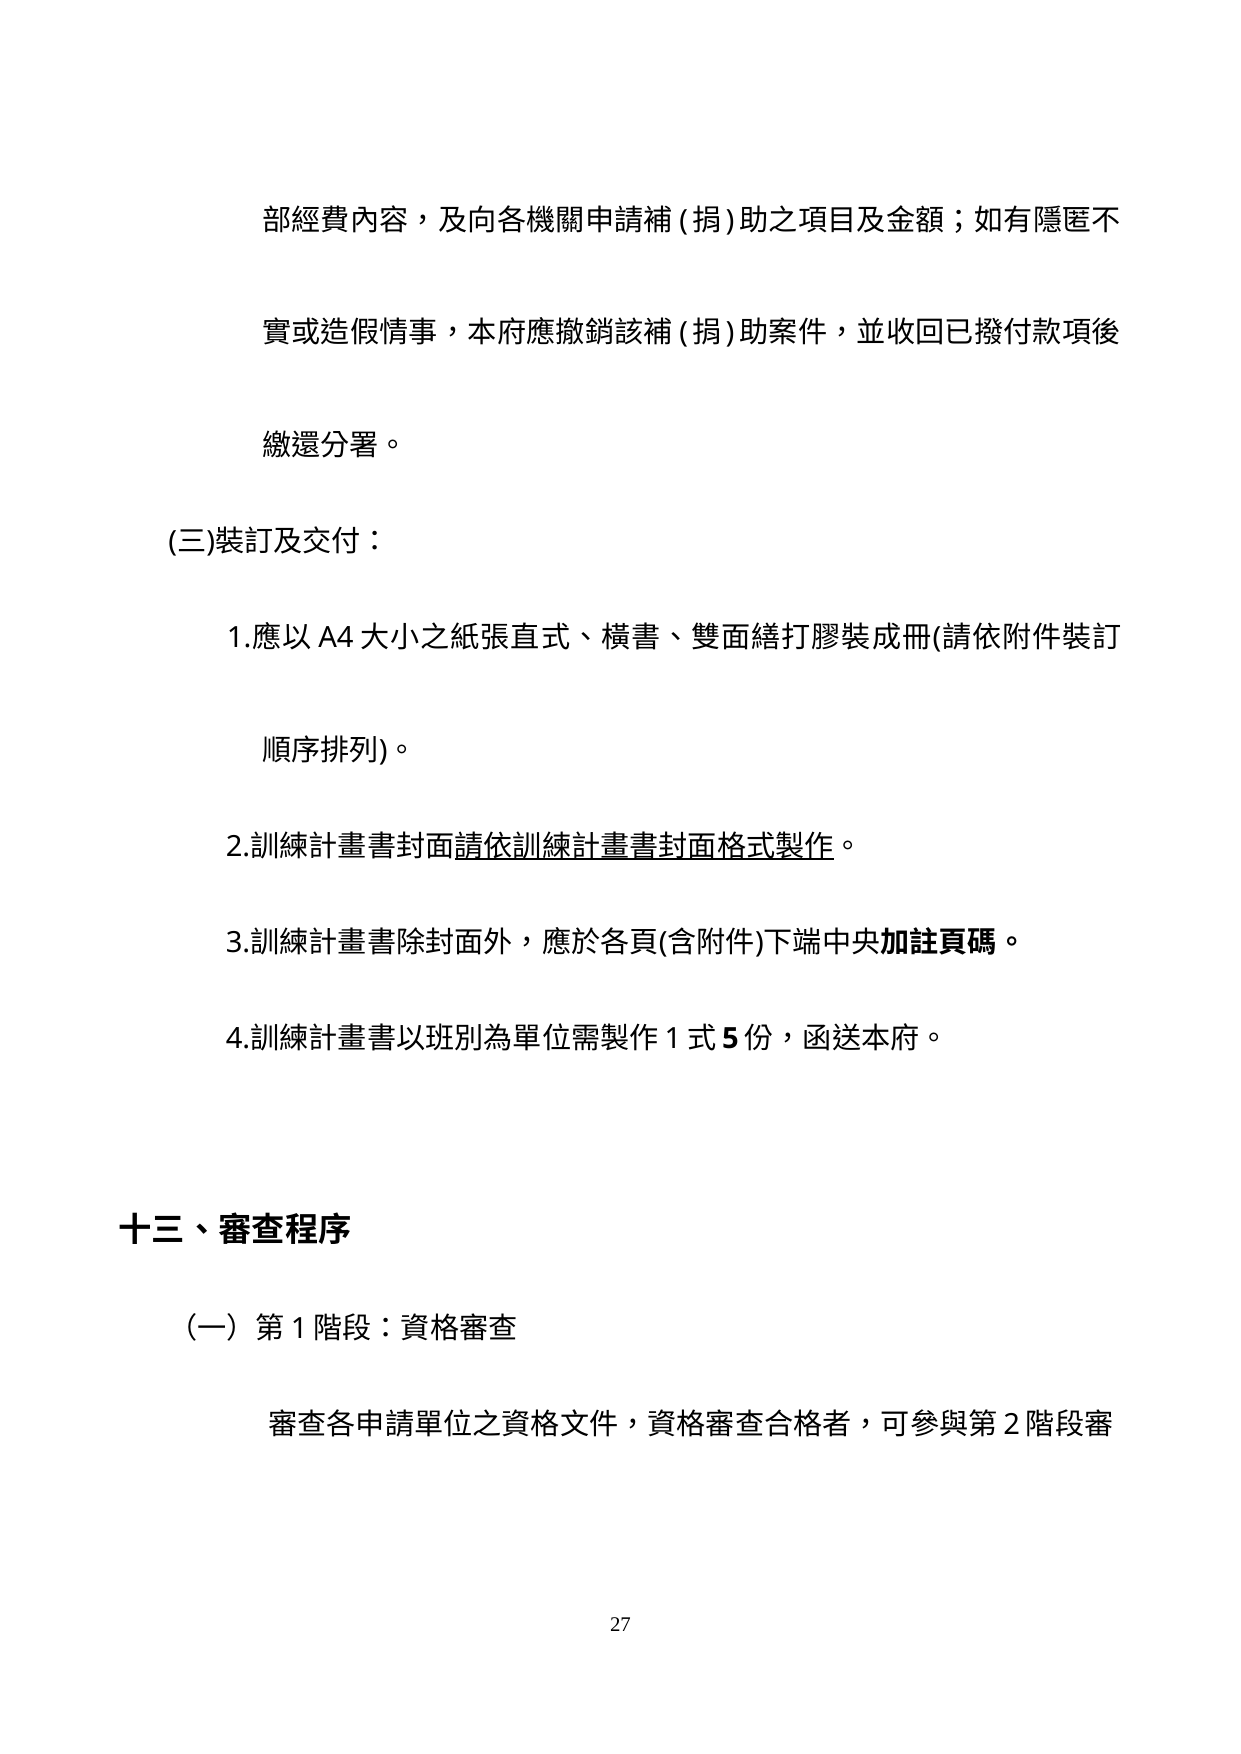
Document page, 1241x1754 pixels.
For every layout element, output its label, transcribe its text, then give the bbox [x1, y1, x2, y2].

text 審查各申請單位之資格文件，資格審查合格者，可參與第2階段審查；資格文件不齊者，得通知其3個工作日(含通知當日)內補正，屆期不補正或補正不全者，視同資格不符，不得參與第2階段審查。 [268, 1384, 1122, 1459]
subtitle 十三、審查程序 [118, 1189, 1122, 1264]
text 1.應以A4大小之紙張直式、橫書、雙面繕打膠裝成冊(請依附件裝訂順序排列)。 [218, 597, 1122, 785]
text (三)裝訂及交付： [168, 501, 1122, 576]
text 2.訓練計畫書封面請依訓練計畫書封面格式製作。 [218, 806, 1122, 881]
text 部經費內容，及向各機關申請補(捐)助之項目及金額；如有隱匿不實或造假情事，本府應撤銷該補(捐)助案件，並收回已撥付款項後繳還分署。 [218, 180, 1122, 480]
text 3.訓練計畫書除封面外，應於各頁(含附件)下端中央加註頁碼。 [218, 902, 1122, 977]
text （一）第1階段：資格審查 [168, 1288, 1122, 1363]
text 4.訓練計畫書以班別為單位需製作1式5份，函送本府。 [218, 998, 1122, 1073]
